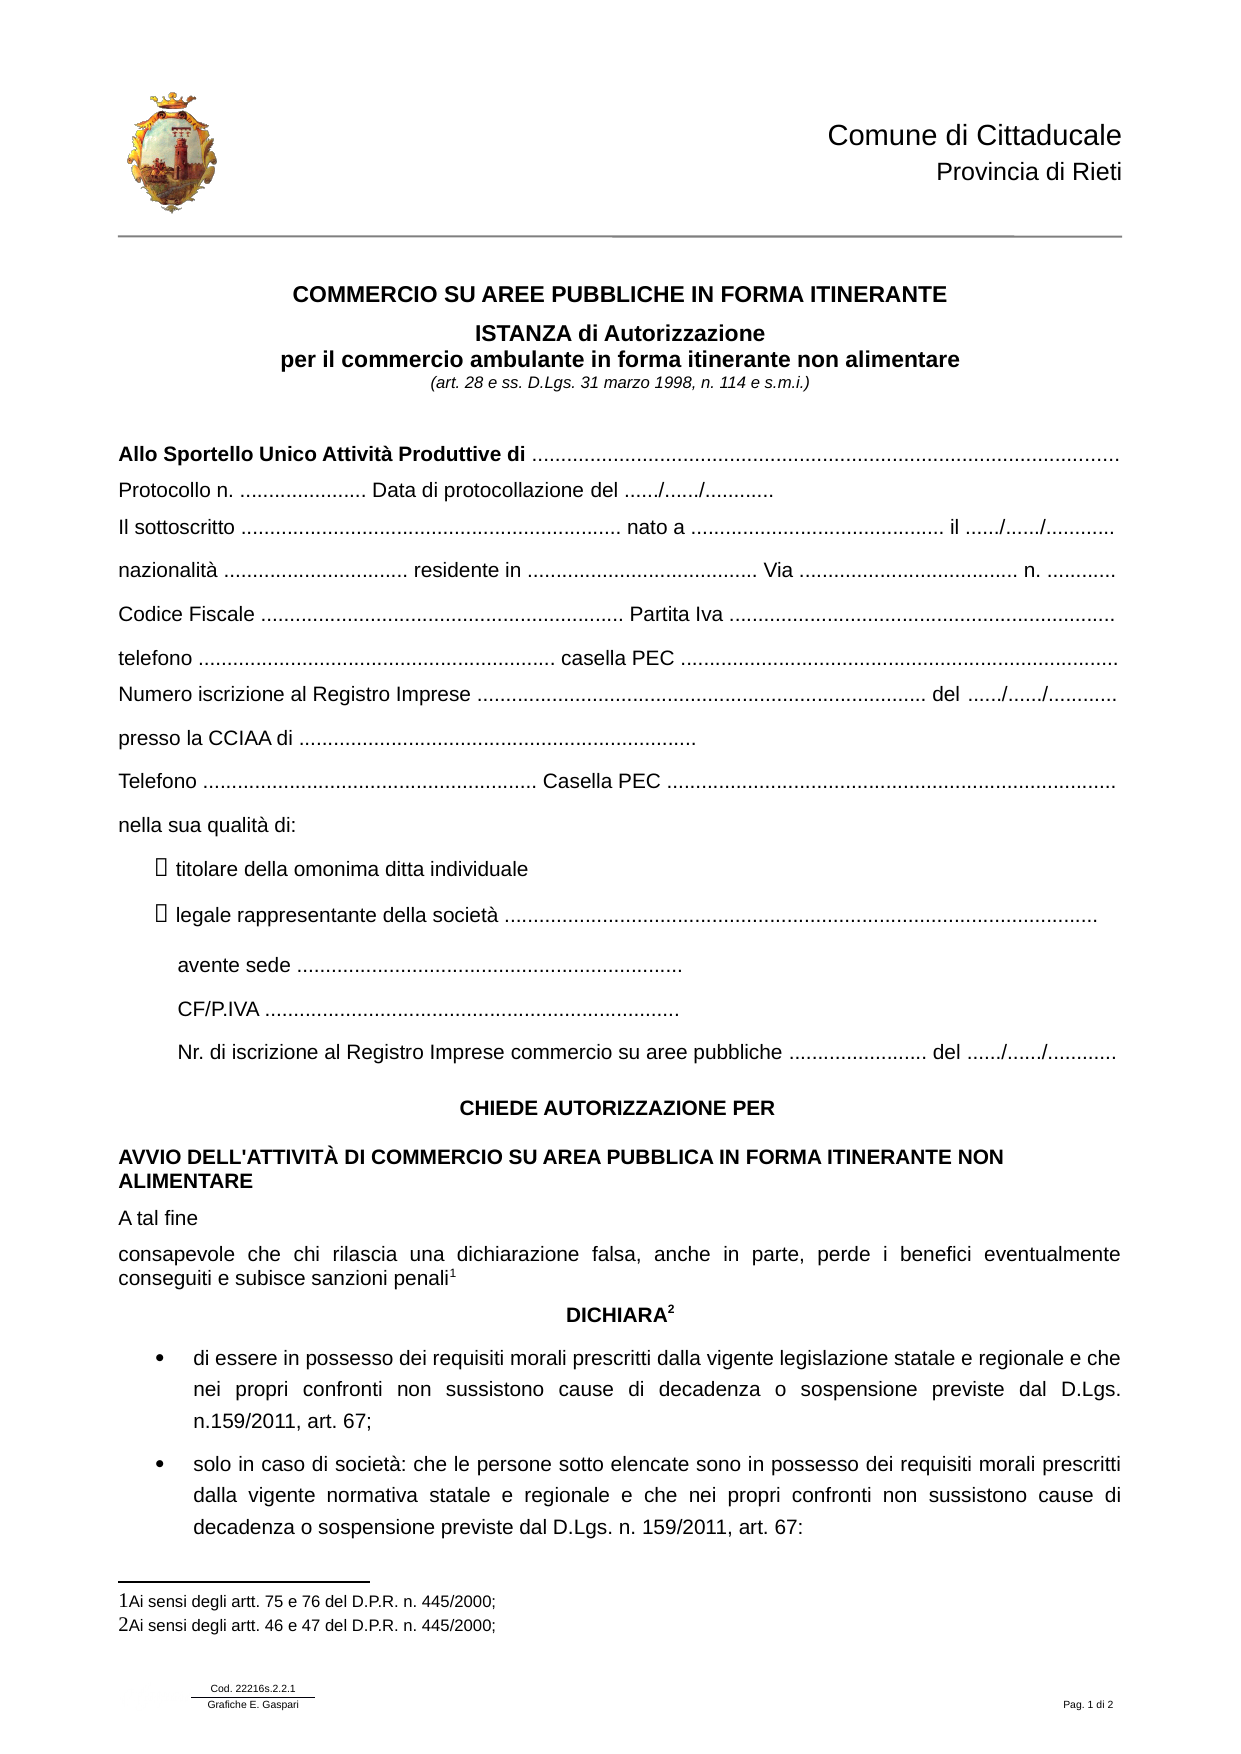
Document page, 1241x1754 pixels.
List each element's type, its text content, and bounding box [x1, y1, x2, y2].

text presso la CCIAA di ..................................................................... [118, 726, 1122, 749]
text consapevole che chi rilascia una dichiarazione falsa, anche in parte, perde i benefici eventualmente conseguiti e subisce sanzioni penali [118, 1242, 1122, 1290]
text Ai sensi degli artt. 46 e 47 del D.P.R. n. 445/2000; [118, 1612, 1122, 1636]
text Codice Fiscale ............................................................... Partita Iva ................................................................... [118, 602, 1122, 626]
text telefono .............................................................. casella PEC ............................................................................ [118, 646, 1122, 669]
text A tal fine [118, 1206, 1122, 1229]
text Protocollo n. ...................... Data di protocollazione del ....../....../............ [118, 478, 1122, 502]
text nella sua qualità di: [118, 813, 1122, 837]
text avente sede ................................................................... [177, 953, 1122, 977]
text nazionalità ................................ residente in ........................................ Via ...................................... n. ............ [118, 558, 1122, 582]
picture [122, 87, 224, 219]
table_header COMMERCIO SU AREE PUBBLICHE IN FORMA ITINERANTE ISTANZA di Autorizzazione per il commercio ambulante in forma itinerante non alimentare (art. 28 e ss. D.Lgs. 31 marzo 1998, n. 114 e s.m.i.) [118, 256, 1122, 417]
text  titolare della omonima ditta individuale [153, 849, 1122, 883]
text Nr. di iscrizione al Registro Imprese commercio su aree pubbliche ........................ del ....../....../............ [177, 1040, 1122, 1064]
text DICHIARA [118, 1302, 1122, 1326]
text Numero iscrizione al Registro Imprese .............................................................................. del ....../....../............ [118, 682, 1122, 706]
text Ai sensi degli artt. 75 e 76 del D.P.R. n. 445/2000; [118, 1588, 1122, 1612]
text  legale rappresentante della società ....................................................................................................... [153, 896, 1122, 930]
text Comune di Cittaducale [224, 118, 1122, 152]
text Provincia di Rieti [224, 157, 1122, 185]
text Il sottoscritto .................................................................. nato a ............................................ il ....../....../............ [118, 514, 1122, 538]
list di essere in possesso dei requisiti morali prescritti dalla vigente legislazione statale e regionale e che nei propri confronti non sussistono cause di decadenza o sospensione previste dal D.Lgs. n.159/2011, art. 67; [156, 1346, 1122, 1432]
list solo in caso di società: che le persone sotto elencate sono in possesso dei requisiti morali prescritti dalla vigente normativa statale e regionale e che nei propri confronti non sussistono cause di decadenza o sospensione previste dal D.Lgs. n. 159/2011, art. 67: [156, 1452, 1122, 1538]
text AVVIO DELL'ATTIVITÀ DI COMMERCIO SU AREA PUBBLICA IN FORMA ITINERANTE NON ALIMENTARE [118, 1145, 1122, 1193]
text Allo Sportello Unico Attività Produttive di [118, 442, 1122, 466]
text Telefono .......................................................... Casella PEC .............................................................................. [118, 769, 1122, 793]
text CF/P.IVA ........................................................................ [177, 996, 1122, 1020]
text CHIEDE AUTORIZZAZIONE PER [118, 1096, 1122, 1120]
